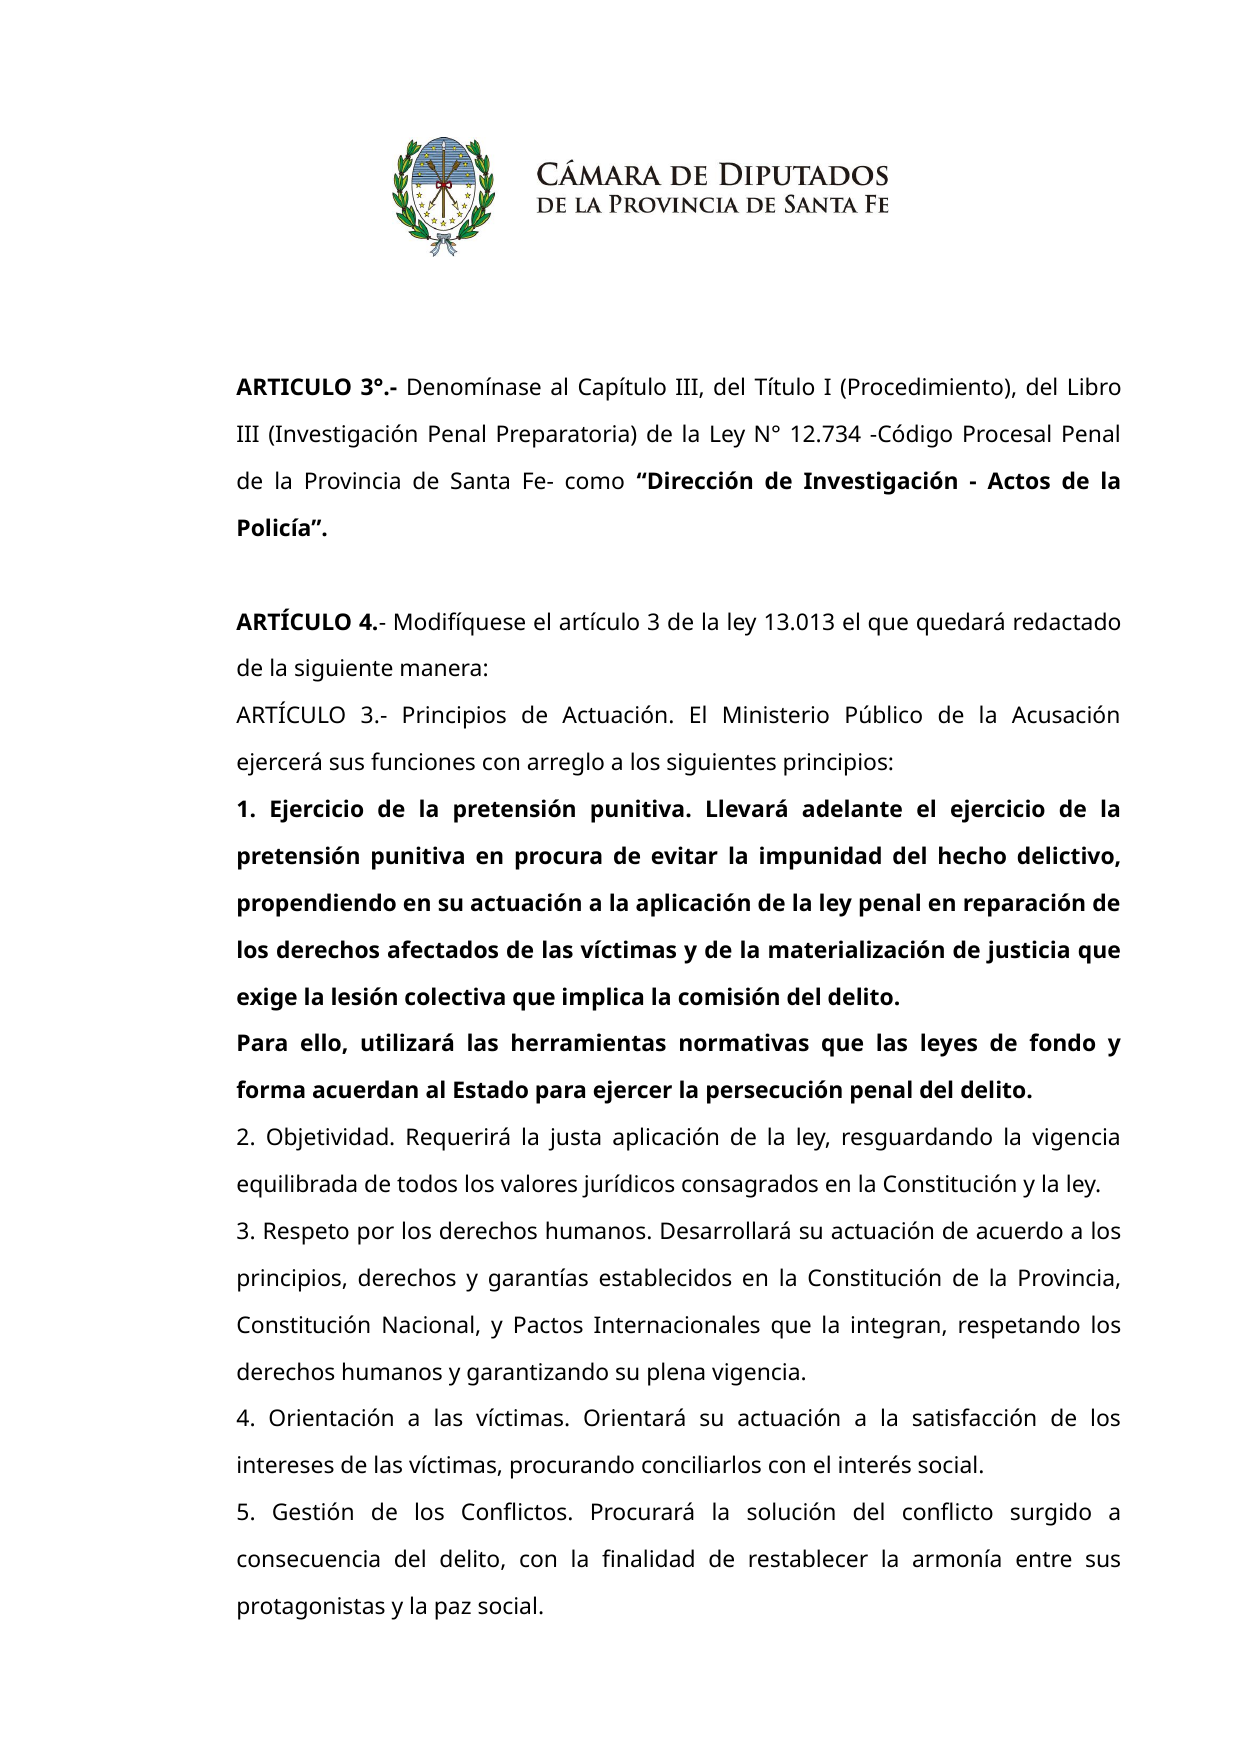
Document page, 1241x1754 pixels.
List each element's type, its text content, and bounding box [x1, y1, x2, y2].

text Para ello, utilizará las herramientas normativas que las leyes de fondo y forma acuerdan al Estado para ejercer la persecución penal del delito. [236, 1027, 1122, 1106]
text 1. Ejercicio de la pretensión punitiva. Llevará adelante el ejercicio de la pretensión punitiva en procura de evitar la impunidad del hecho delictivo, propendiendo en su actuación a la aplicación de la ley penal en reparación de los derechos afectados de las víctimas y de la materialización de justicia que exige la lesión colectiva que implica la comisión del delito. [236, 793, 1122, 1012]
text ARTÍCULO 4.- Modifíquese el artículo 3 de la ley 13.013 el que quedará redactado de la siguiente manera: [236, 606, 1122, 684]
text 2. Objetividad. Requerirá la justa aplicación de la ley, resguardando la vigencia equilibrada de todos los valores jurídicos consagrados en la Constitución y la ley. [236, 1121, 1122, 1199]
text 3. Respeto por los derechos humanos. Desarrollará su actuación de acuerdo a los principios, derechos y garantías establecidos en la Constitución de la Provincia, Constitución Nacional, y Pactos Internacionales que la integran, respetando los derechos humanos y garantizando su plena vigencia. [236, 1215, 1122, 1387]
text ARTICULO 3°.- Denomínase al Capítulo III, del Título I (Procedimiento), del Libro III (Investigación Penal Preparatoria) de la Ley N° 12.734 -Código Procesal Penal de la Provincia de Santa Fe- como “Dirección de Investigación - Actos de la Policía”. [236, 371, 1122, 543]
text ARTÍCULO 3.- Principios de Actuación. El Ministerio Público de la Acusación ejercerá sus funciones con arreglo a los siguientes principios: [236, 699, 1122, 777]
text 4. Orientación a las víctimas. Orientará su actuación a la satisfacción de los intereses de las víctimas, procurando conciliarlos con el interés social. [236, 1402, 1122, 1481]
text 5. Gestión de los Conflictos. Procurará la solución del conflicto surgido a consecuencia del delito, con la finalidad de restablecer la armonía entre sus protagonistas y la paz social. [236, 1496, 1122, 1621]
picture [392, 137, 889, 261]
